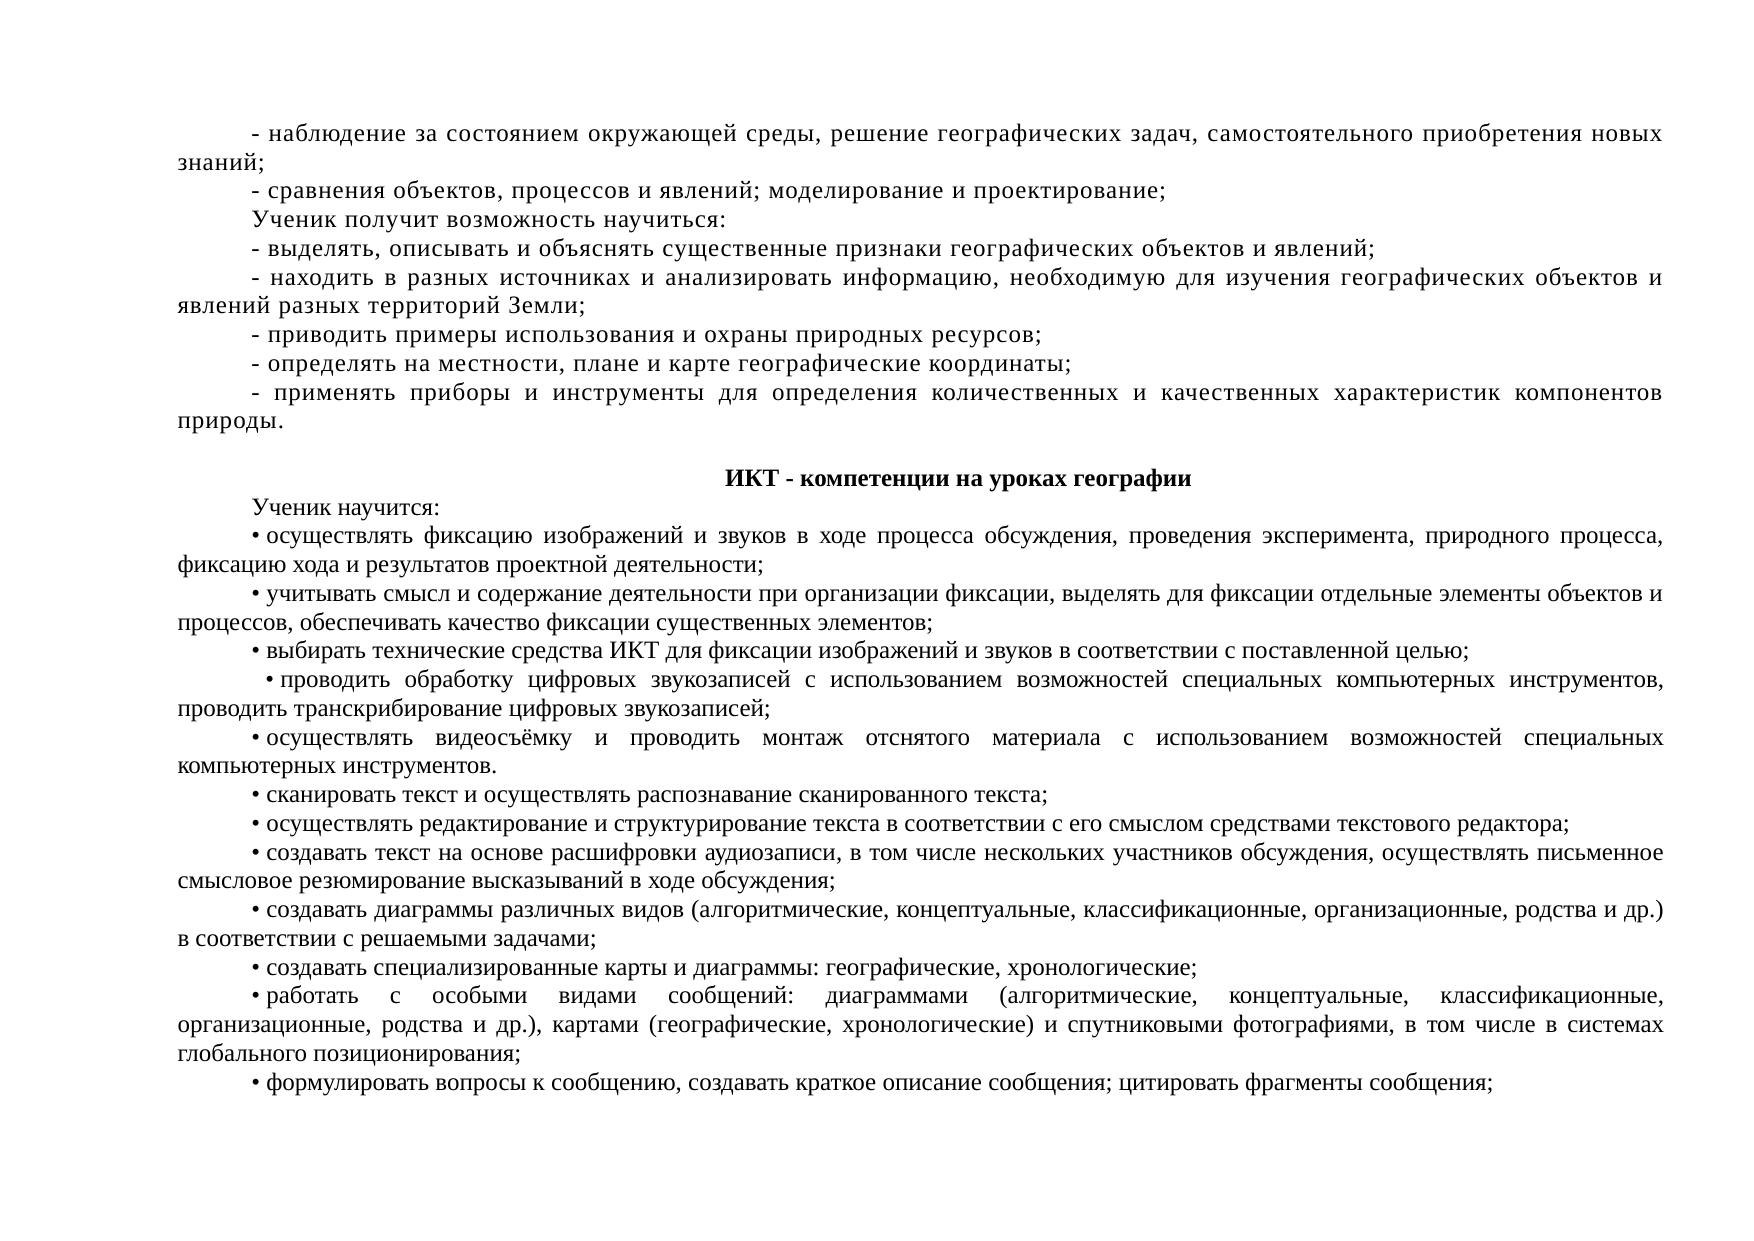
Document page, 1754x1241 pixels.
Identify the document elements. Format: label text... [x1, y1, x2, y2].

text ИКТ - компетенции на уроках географии [177, 463, 1665, 492]
text • работать с особыми видами сообщений: диаграммами (алгоритмические, концептуальные, классификационные, организационные, родства и др.), картами (географические, хронологические) и спутниковыми фотографиями, в том числе в системах глобального позиционирования; [177, 981, 1665, 1067]
text - приводить примеры использования и охраны природных ресурсов; [177, 319, 1665, 348]
text Ученик научится: [177, 492, 1665, 521]
text • выбирать технические средства ИКТ для фиксации изображений и звуков в соответствии с поставленной целью; [177, 636, 1665, 664]
text • учитывать смысл и содержание деятельности при организации фиксации, выделять для фиксации отдельные элементы объектов и процессов, обеспечивать качество фиксации существенных элементов; [177, 578, 1665, 636]
text • осуществлять видеосъёмку и проводить монтаж отснятого материала с использованием возможностей специальных компьютерных инструментов. [177, 722, 1665, 779]
text • создавать диаграммы различных видов (алгоритмические, концептуальные, классификационные, организационные, родства и др.) в соответствии с решаемыми задачами; [177, 894, 1665, 952]
text • осуществлять фиксацию изображений и звуков в ходе процесса обсуждения, проведения эксперимента, природного процесса, фиксацию хода и результатов проектной деятельности; [177, 521, 1665, 578]
text • сканировать текст и осуществлять распознавание сканированного текста; [177, 779, 1665, 808]
text - выделять, описывать и объяснять существенные признаки географических объектов и явлений; [177, 233, 1665, 262]
text - определять на местности, плане и карте географические координаты; [177, 348, 1665, 377]
text Ученик получит возможность научиться: [177, 204, 1665, 233]
text • формулировать вопросы к сообщению, создавать краткое описание сообщения; цитировать фрагменты сообщения; [177, 1067, 1665, 1096]
text - находить в разных источниках и анализировать информацию, необходимую для изучения географических объектов и явлений разных территорий Земли; [177, 262, 1665, 319]
text • создавать текст на основе расшифровки аудиозаписи, в том числе нескольких участников обсуждения, осуществлять письменное смысловое резюмирование высказываний в ходе обсуждения; [177, 837, 1665, 894]
text - применять приборы и инструменты для определения количественных и качественных характеристик компонентов природы. [177, 377, 1665, 434]
text • проводить обработку цифровых звукозаписей с использованием возможностей специальных компьютерных инструментов, проводить транскрибирование цифровых звукозаписей; [177, 664, 1665, 722]
text • осуществлять редактирование и структурирование текста в соответствии с его смыслом средствами текстового редактора; [177, 808, 1665, 837]
text - сравнения объектов, процессов и явлений; моделирование и проектирование; [177, 176, 1665, 204]
text • создавать специализированные карты и диаграммы: географические, хронологические; [177, 952, 1665, 981]
text - наблюдение за состоянием окружающей среды, решение географических задач, самостоятельного приобретения новых знаний; [177, 118, 1665, 176]
